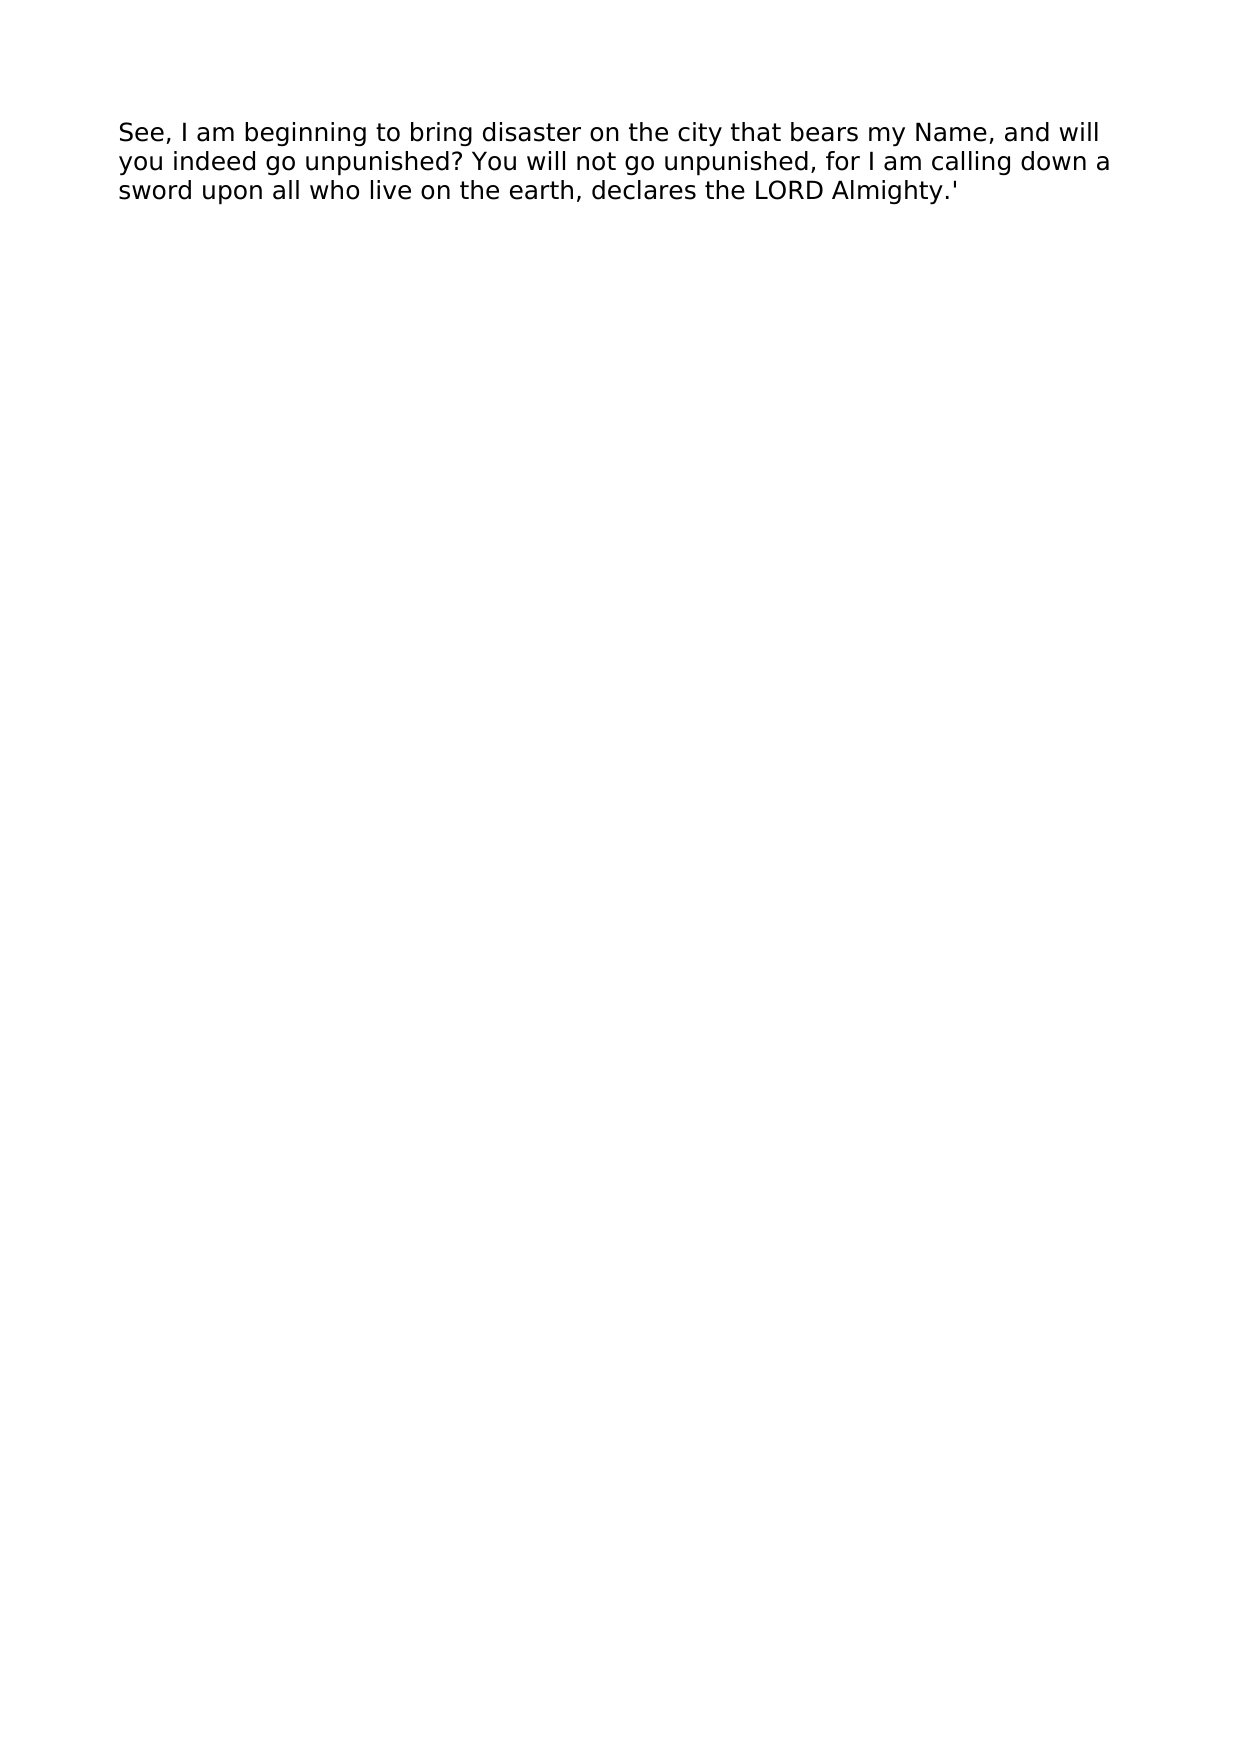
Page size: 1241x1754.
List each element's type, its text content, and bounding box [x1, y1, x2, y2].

text See, I am beginning to bring disaster on the city that bears my Name, and will you indeed go unpunished? You will not go unpunished, for I am calling down a sword upon all who live on the earth, declares the LORD Almighty.' [118, 118, 1122, 206]
